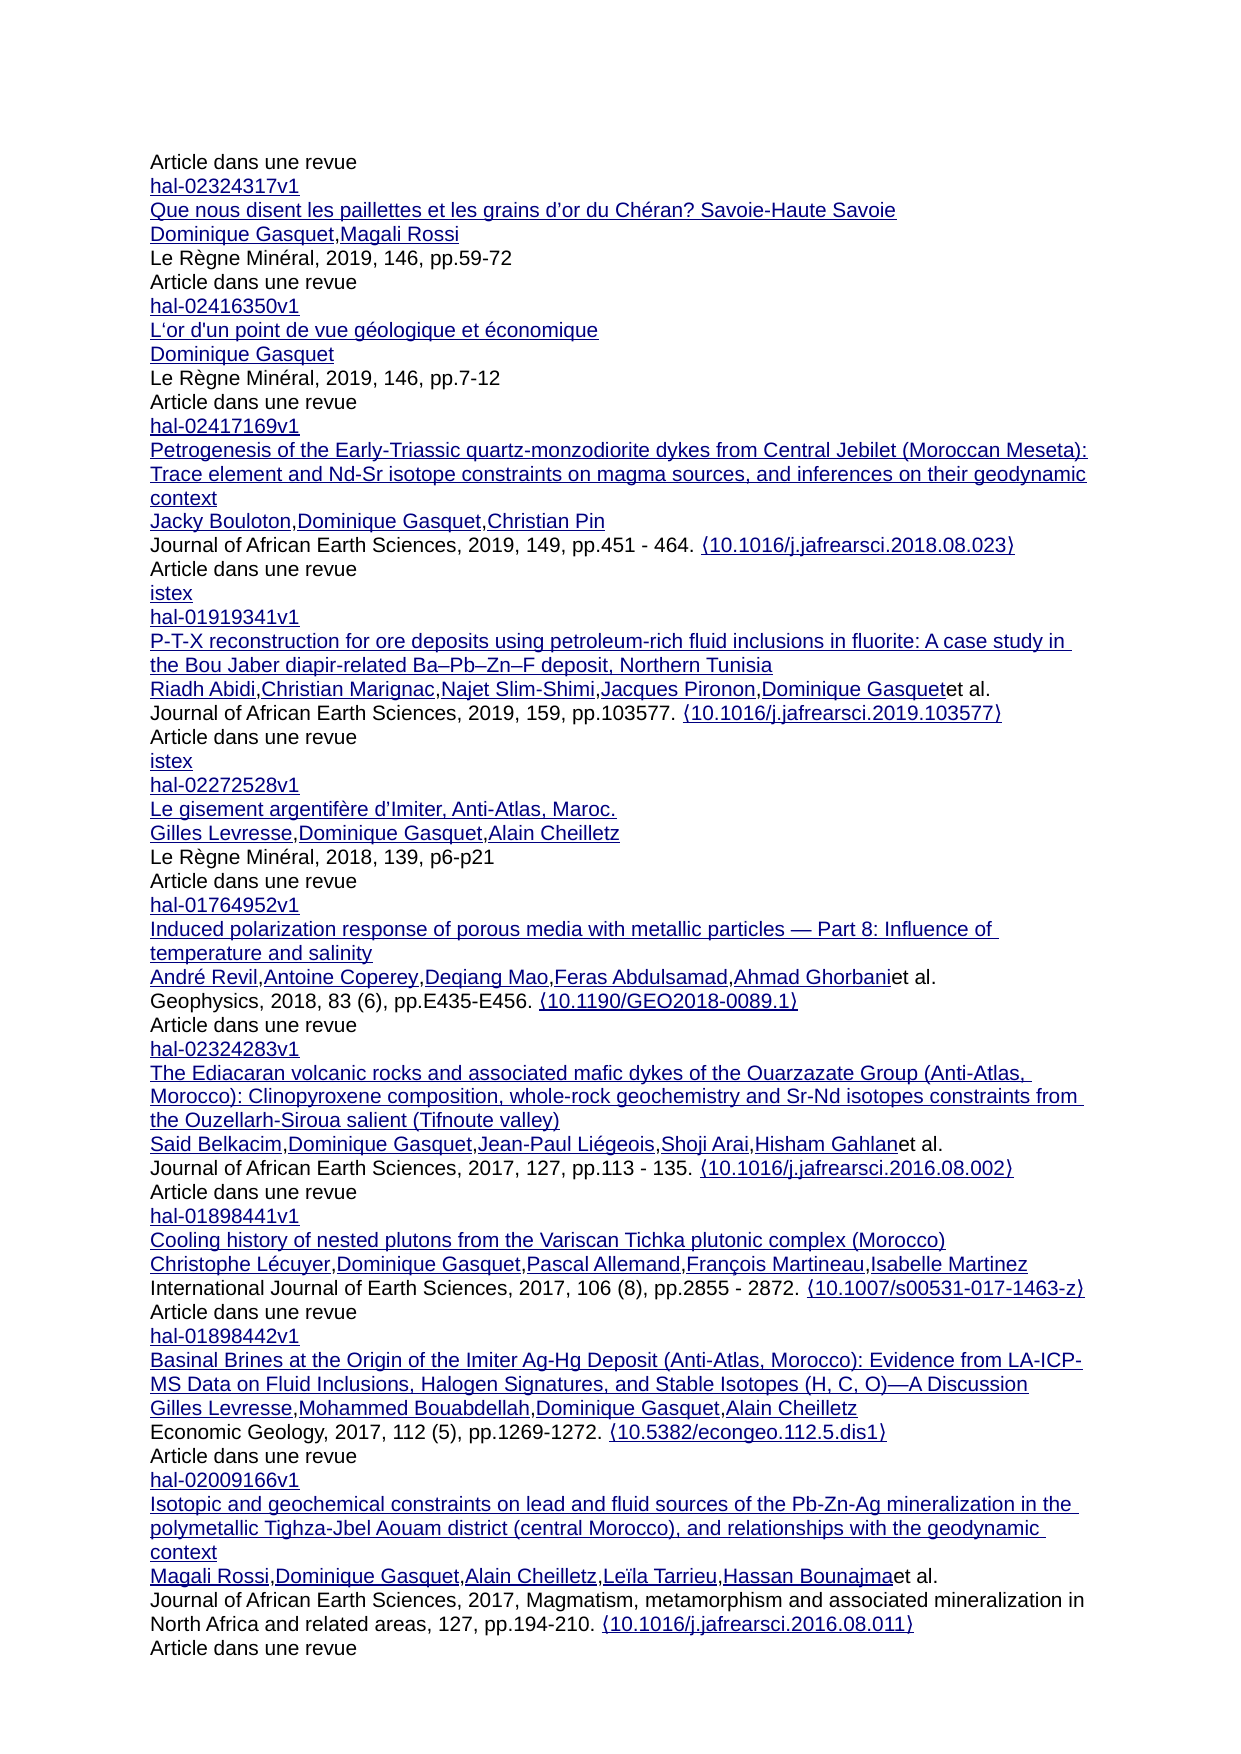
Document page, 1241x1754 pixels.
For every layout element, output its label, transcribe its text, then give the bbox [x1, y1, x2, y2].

table_cell Cooling history of nested plutons from the Variscan Tichka plutonic complex (Morocco) Christophe Lécuyer,Dominique Gasquet,Pascal Allemand,François Martineau,Isabelle Martinez International Journal of Earth Sciences, 2017, 106 (8), pp.2855 - 2872. ⟨10.1007/s00531-017-1463-z⟩ Article dans une revue hal-01898442v1 [150, 1228, 1090, 1348]
table_cell P-T-X reconstruction for ore deposits using petroleum-rich fluid inclusions in fluorite: A case study in the Bou Jaber diapir-related Ba–Pb–Zn–F deposit, Northern Tunisia Riadh Abidi,Christian Marignac,Najet Slim-Shimi,Jacques Pironon,Dominique Gasquetet al. Journal of African Earth Sciences, 2019, 159, pp.103577. ⟨10.1016/j.jafrearsci.2019.103577⟩ Article dans une revue istex hal-02272528v1 [150, 629, 1090, 797]
table_cell L‘or d'un point de vue géologique et économique Dominique Gasquet Le Règne Minéral, 2019, 146, pp.7-12 Article dans une revue hal-02417169v1 [150, 318, 1090, 437]
table_cell Article dans une revue hal-02324317v1 [150, 150, 1090, 198]
table_cell Isotopic and geochemical constraints on lead and fluid sources of the Pb-Zn-Ag mineralization in the polymetallic Tighza-Jbel Aouam district (central Morocco), and relationships with the geodynamic context Magali Rossi,Dominique Gasquet,Alain Cheilletz,Leïla Tarrieu,Hassan Bounajmaet al. Journal of African Earth Sciences, 2017, Magmatism, metamorphism and associated mineralization in North Africa and related areas, 127, pp.194-210. ⟨10.1016/j.jafrearsci.2016.08.011⟩ Article dans une revue [150, 1492, 1090, 1659]
table_cell Induced polarization response of porous media with metallic particles — Part 8: Influence of temperature and salinity André Revil,Antoine Coperey,Deqiang Mao,Feras Abdulsamad,Ahmad Ghorbaniet al. Geophysics, 2018, 83 (6), pp.E435-E456. ⟨10.1190/GEO2018-0089.1⟩ Article dans une revue hal-02324283v1 [150, 917, 1090, 1060]
table_cell Basinal Brines at the Origin of the Imiter Ag-Hg Deposit (Anti-Atlas, Morocco): Evidence from LA-ICP-MS Data on Fluid Inclusions, Halogen Signatures, and Stable Isotopes (H, C, O)—A Discussion Gilles Levresse,Mohammed Bouabdellah,Dominique Gasquet,Alain Cheilletz Economic Geology, 2017, 112 (5), pp.1269-1272. ⟨10.5382/econgeo.112.5.dis1⟩ Article dans une revue hal-02009166v1 [150, 1348, 1090, 1492]
table_cell Le gisement argentifère d’Imiter, Anti-Atlas, Maroc. Gilles Levresse,Dominique Gasquet,Alain Cheilletz Le Règne Minéral, 2018, 139, p6-p21 Article dans une revue hal-01764952v1 [150, 797, 1090, 917]
table_cell Que nous disent les paillettes et les grains d’or du Chéran? Savoie-Haute Savoie Dominique Gasquet,Magali Rossi Le Règne Minéral, 2019, 146, pp.59-72 Article dans une revue hal-02416350v1 [150, 198, 1090, 318]
table_cell The Ediacaran volcanic rocks and associated mafic dykes of the Ouarzazate Group (Anti-Atlas, Morocco): Clinopyroxene composition, whole-rock geochemistry and Sr-Nd isotopes constraints from the Ouzellarh-Siroua salient (Tifnoute valley) Said Belkacim,Dominique Gasquet,Jean-Paul Liégeois,Shoji Arai,Hisham Gahlanet al. Journal of African Earth Sciences, 2017, 127, pp.113 - 135. ⟨10.1016/j.jafrearsci.2016.08.002⟩ Article dans une revue hal-01898441v1 [150, 1060, 1090, 1228]
table_cell Petrogenesis of the Early-Triassic quartz-monzodiorite dykes from Central Jebilet (Moroccan Meseta): Trace element and Nd-Sr isotope constraints on magma sources, and inferences on their geodynamic context Jacky Bouloton,Dominique Gasquet,Christian Pin Journal of African Earth Sciences, 2019, 149, pp.451 - 464. ⟨10.1016/j.jafrearsci.2018.08.023⟩ Article dans une revue istex hal-01919341v1 [150, 438, 1090, 629]
